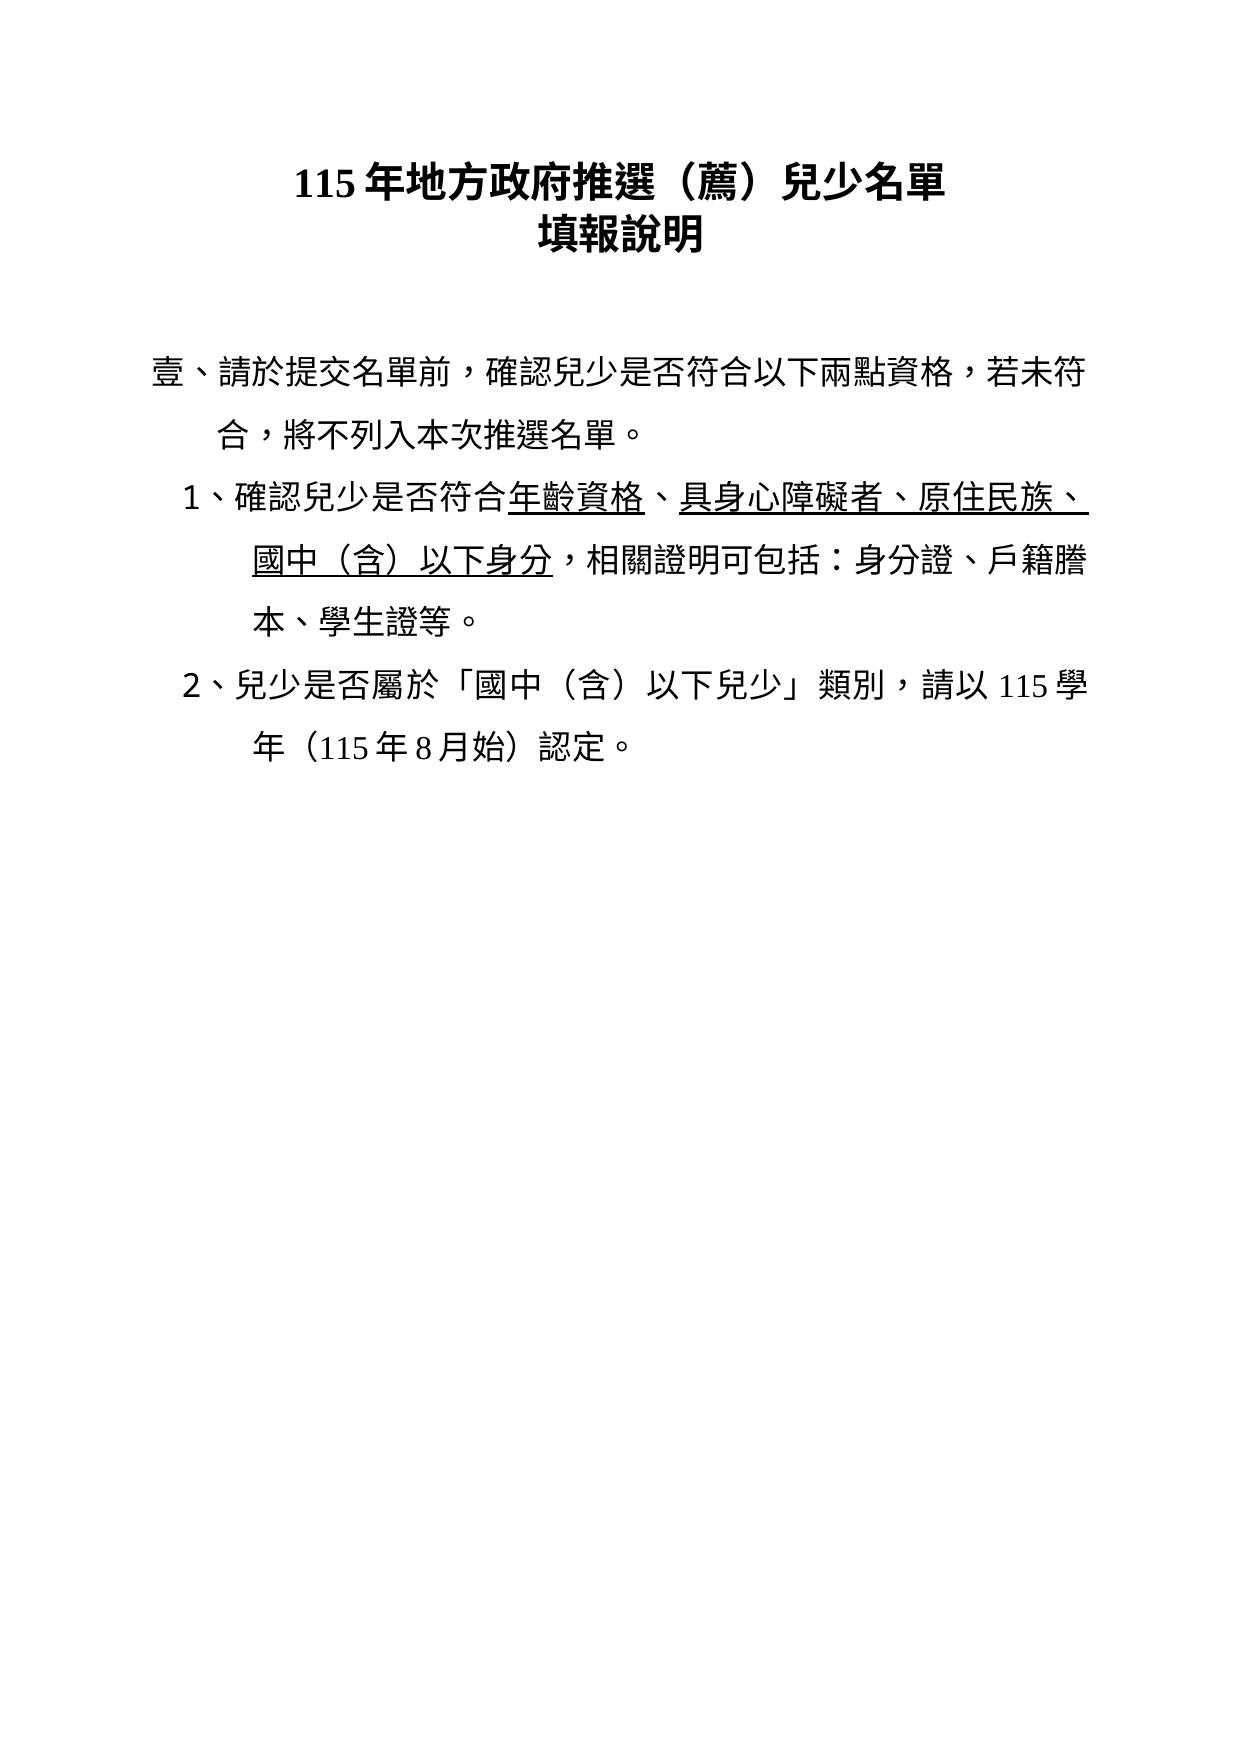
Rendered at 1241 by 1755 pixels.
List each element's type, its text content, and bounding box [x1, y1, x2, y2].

list 確認兒少是否符合年齡資格、具身心障礙者、原住民族、國中（含）以下身分，相關證明可包括：身分證、戶籍謄本、學生證等。 [181, 460, 1089, 647]
text 115年地方政府推選（薦）兒少名單 [151, 156, 1089, 208]
text 填報說明 [151, 208, 1089, 260]
list 請於提交名單前，確認兒少是否符合以下兩點資格，若未符合，將不列入本次推選名單。 [151, 335, 1089, 460]
list 兒少是否屬於「國中（含）以下兒少」類別，請以115學年（115年8月始）認定。 [181, 647, 1089, 772]
